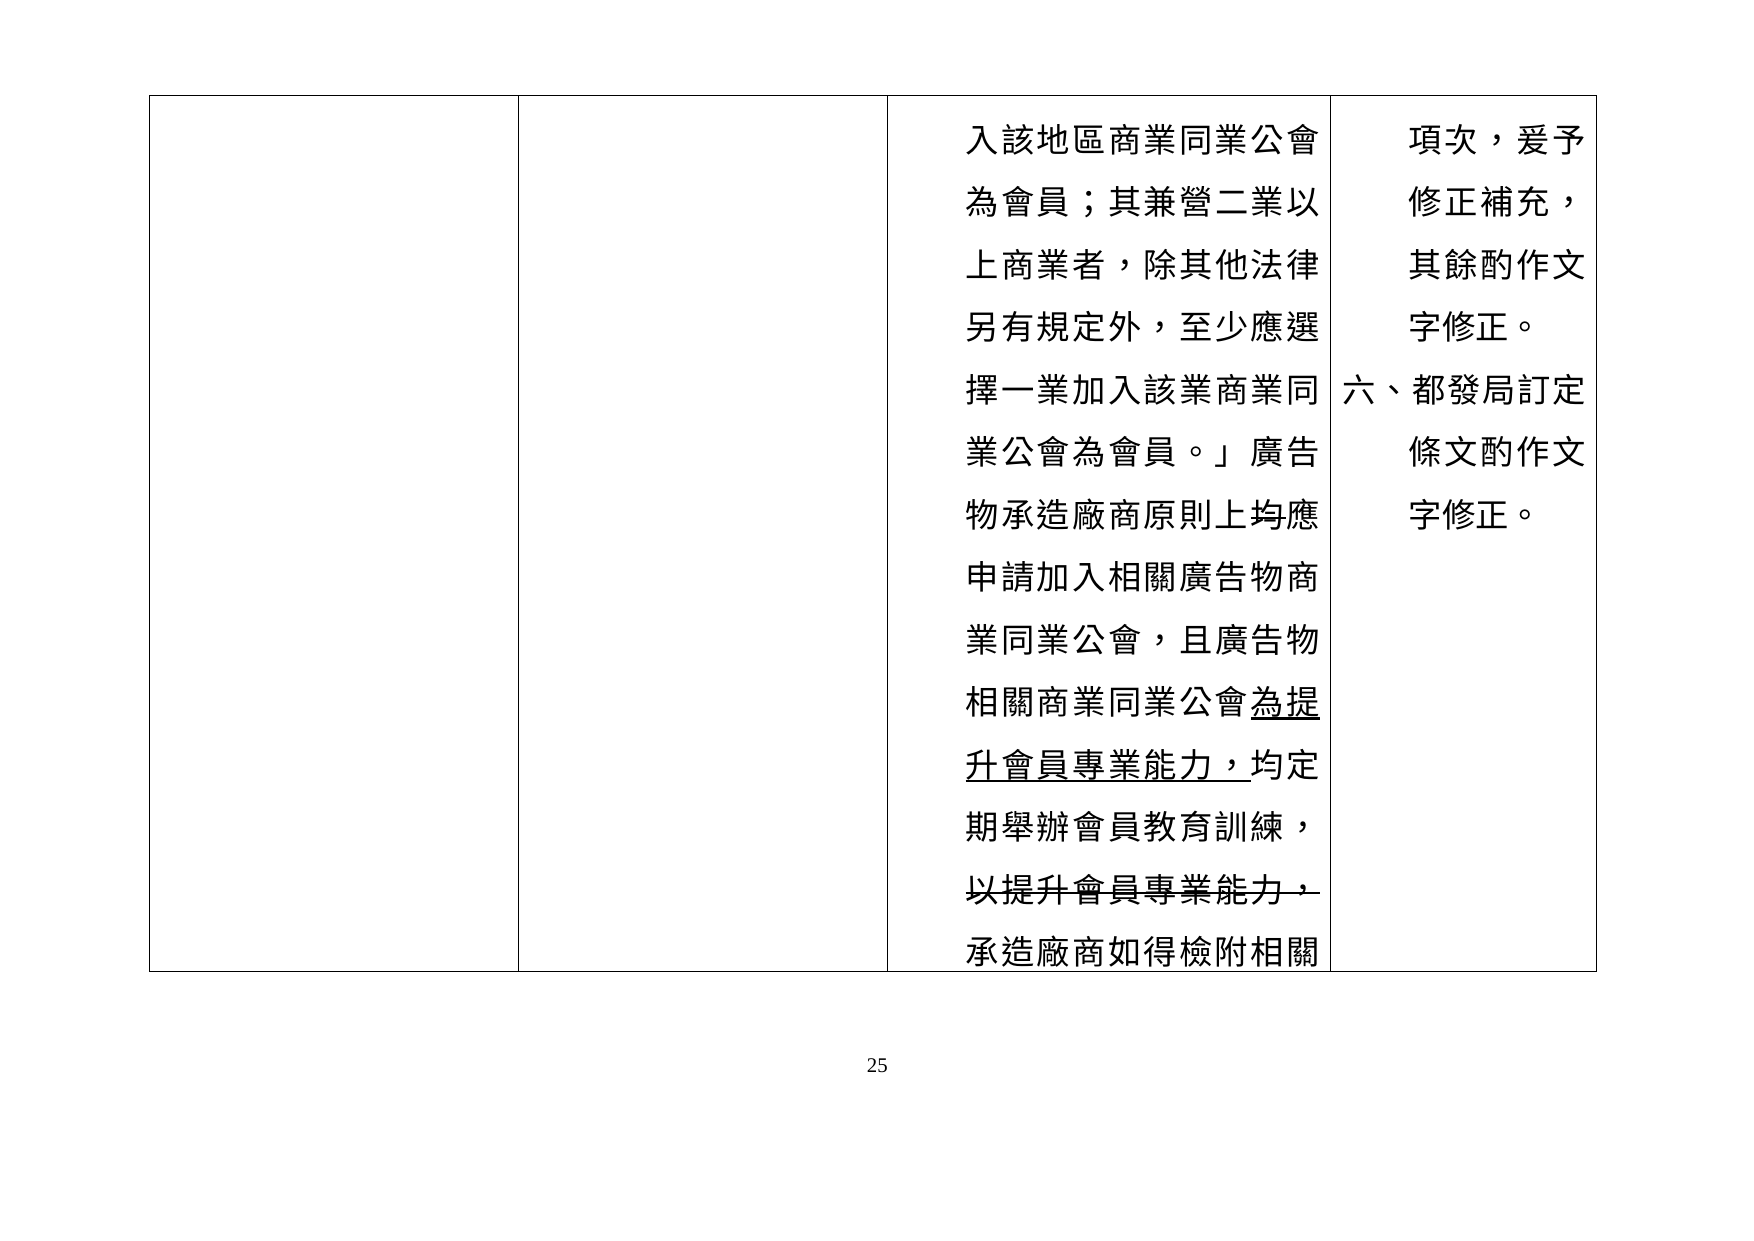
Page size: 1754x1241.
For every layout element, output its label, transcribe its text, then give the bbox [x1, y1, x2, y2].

table_cell 明定廣告物申請審查許可應備文件。 廣告物應符合廣告物設置相關法令規定，始得設置，有關廣告物設置之相關法令，除本規則之規定外，亦包含本自治條例、招牌廣告及樹立廣告管理辦法、都市計畫、建築技術規則等規定，為使申請人於申請廣告物設置許可時，得自行檢視是否符合廣告物設置相關法令之要求，爰於第二款明定應檢附法令檢討表，俾利申請人遵循。 二三、第五款係按公寓大廈管理條例第八條第一項規定︰「公寓大廈周圍上下、外牆面、樓頂平臺及不屬專有部分之防空避難設備，其變更構造、顏色、設置廣告物、鐵鋁窗或其他類似之行為，除應依法令規定辦理外，該公寓大廈規約另有規定或區分所有權人會議已有決議，經向直轄市、縣（市）主管機關完成報備有案者，應受該規約或區分所有權人會議決議之限制。」爰明定設置處所之公寓大廈已依公寓大廈管理條例規定完成規約或區分所有權人會議決議之報備者，應檢附規約及與設置廣告物有關之區分所有權人會議決議文件，以釐清是否有設置廣告物之相關規定。 三四、第九款所稱「須經目的事業主管機關許可者」，係指依都市計畫、文化資產保存維護、大眾交通運輸、航空區域、總統府及總統官邸周邊等規定(如:臺北市土地使用分區管制自治條例(以下簡稱土管自治條例)第八十六條、文化資產保存法第四十二條第一項第四款等規定)，於法令規範之特定區域內設置廣告物須經相關目的事業主管機關許可。 四五、第十款所稱「廣告物之內容依法應取得目的事業主管機關核准者」，係指如:藥事法第六十六條第一項、入出國及移民法第五十六條第四項及農藥管理法第三十六條第二項等相關管制規定，特別規定廣告物內容於刊登前須經相關目的事業主管機關核准。 五六、為確保廣告物設置之安全性、專業性與品質，強化廣告物承造廠商從事廣告物設置相關業務之專業背景，爰於第十一款明定申請人應檢附足資證明廣告物承造廠商具專業能力之證明文件，本款所稱之證明文件，例示如下：廠商所聘僱或合作之技術人員具備建築、結構、電氣、吊掛作業或廣告裝設相關技術士證照或依法登記開業之建築師、土木技師及結構技師證照、；參加職業訓練機構或公會舉辦之廣告物安全設置教育訓練或技術講習之結業證書；，或廠商曾獲主管機關核發廣告物設置許可、承攬公共工程之實績資料等。又查商業團體法第十二條規定：「同一區域內，依公司法或商業登記法取得登記證照之公營或民營商業之公司、行號，均應於開業後一個月內，加入該地區商業同業公會為會員；其兼營二業以上商業者，除其他法律另有規定外，至少應選擇一業加入該業商業同業公會為會員。」廣告物承造廠商原則上均應申請加入相關廣告物商業同業公會，且廣告物相關商業同業公會為提升會員專業能力，均定期舉辦會員教育訓練，以提升會員專業能力，承造廠商如得檢附相關商業同業公會會員證，亦足證明其具備廣告物設置之專業能力，爰明定得以廣告物相關商業同業公會會員證明文件作為得具體證明其具備廣告物設置專業能力之文件，以簡化行政程序，兼顧審查效率與專業認定之實質要求。 六七、第二項明定廣告物經核發給設置許可函後始得施作，並應依核准圖說設置完成後請領廣告物許可證。 [888, 96, 1330, 971]
table_cell [150, 96, 518, 971]
table_cell 項次，爰予修正補充，其餘酌作文字修正。 六、都發局訂定條文酌作文字修正。 [1331, 96, 1596, 971]
table_cell [519, 96, 887, 971]
